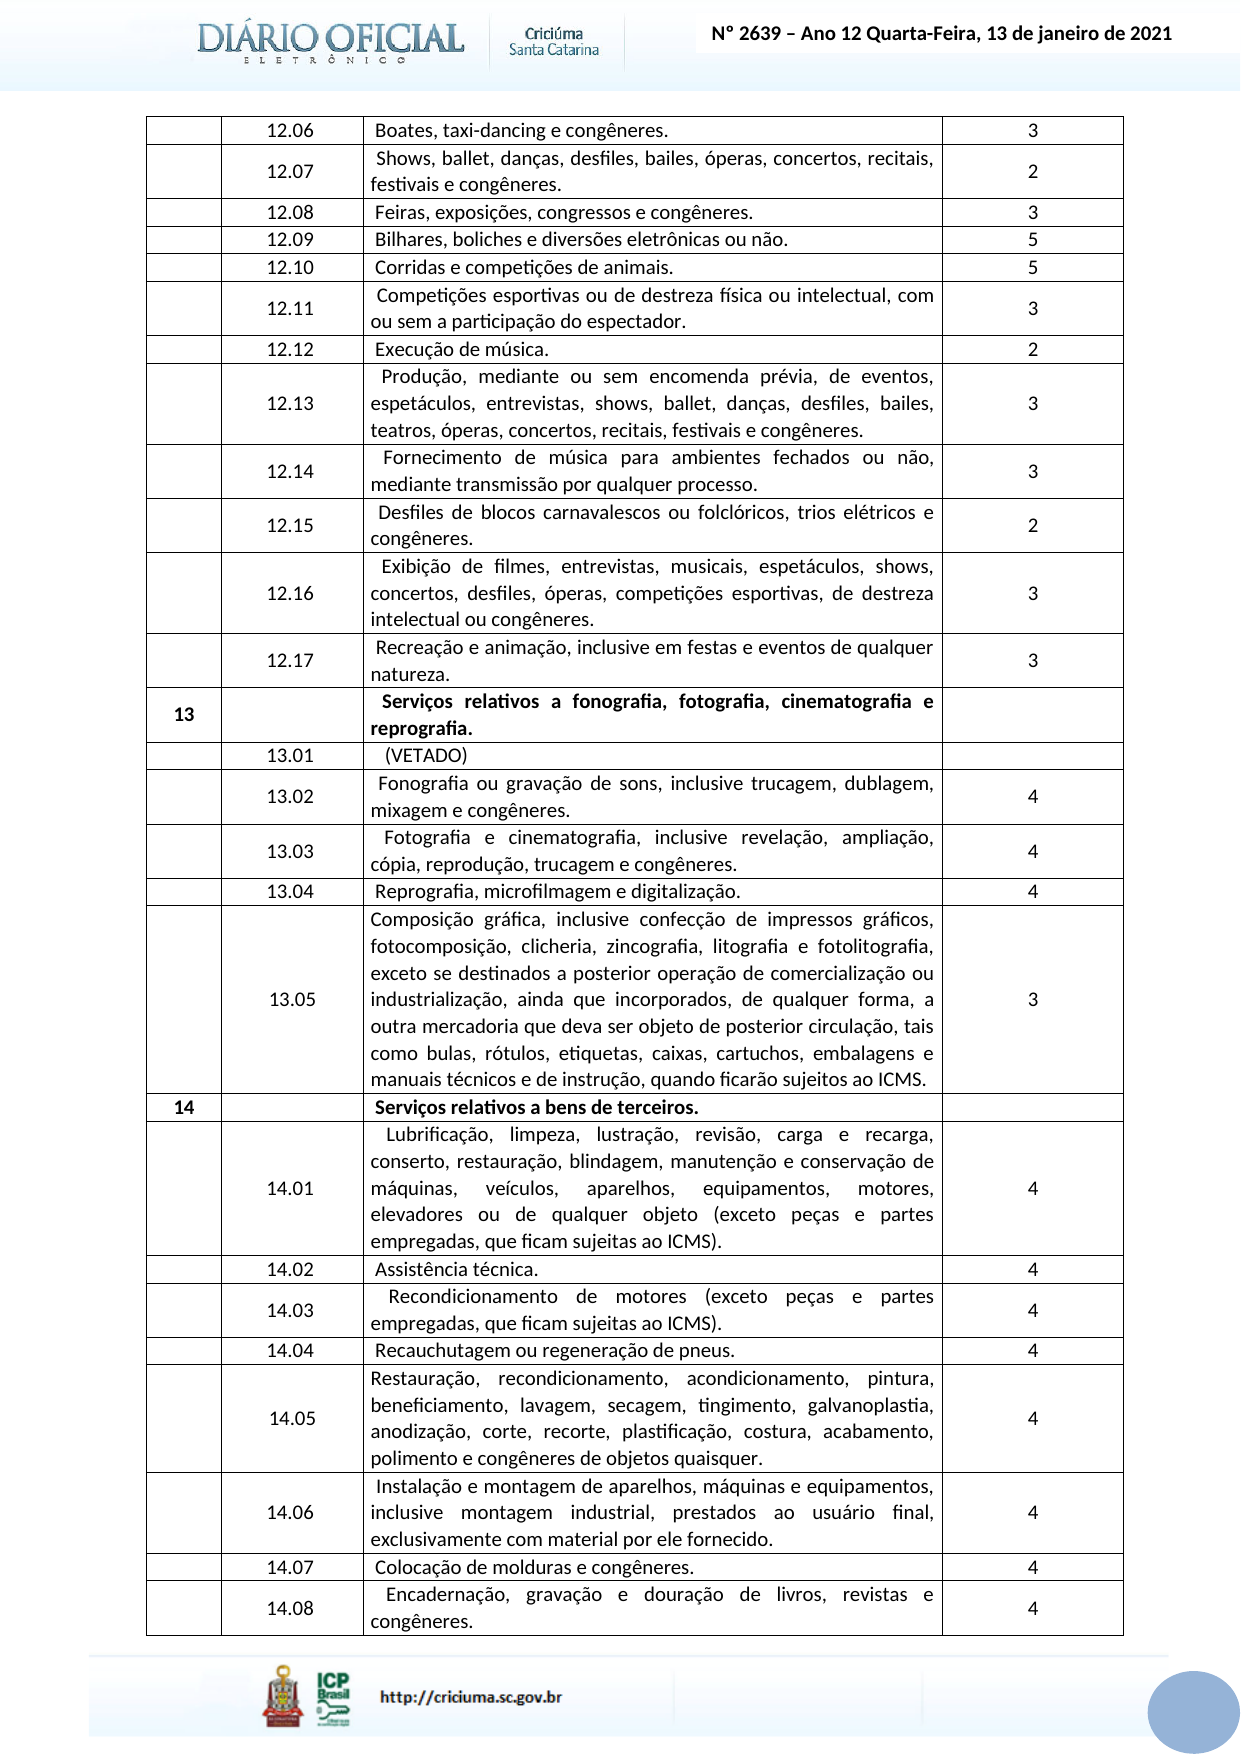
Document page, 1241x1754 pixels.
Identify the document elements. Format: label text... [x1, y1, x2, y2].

table_cell Recreação e animação, inclusive em festas e eventos de qualquer natureza. [364, 634, 942, 687]
table_cell 3 [943, 117, 1123, 144]
table_cell 12.15 [222, 499, 363, 552]
table_cell 12.07 [222, 145, 363, 198]
table_cell Restauração, recondicionamento, acondicionamento, pintura, beneficiamento, lavagem, secagem, tingimento, galvanoplastia, anodização, corte, recorte, plastificação, costura, acabamento, polimento e congêneres de objetos quaisquer. [364, 1365, 942, 1472]
table_cell 3 [943, 282, 1123, 335]
table_cell 4 [943, 1338, 1123, 1364]
table_cell Execução de música. [364, 336, 942, 363]
table_cell Composição gráfica, inclusive confecção de impressos gráficos, fotocomposição, clicheria, zincografia, litografia e fotolitografia, exceto se destinados a posterior operação de comercialização ou industrialização, ainda que incorporados, de qualquer forma, a outra mercadoria que deva ser objeto de posterior circulação, tais como bulas, rótulos, etiquetas, caixas, cartuchos, embalagens e manuais técnicos e de instrução, quando ficarão sujeitos ao ICMS. [364, 906, 942, 1093]
table_cell Serviços relativos a bens de terceiros. [364, 1094, 942, 1121]
table_cell 14.07 [222, 1554, 363, 1580]
table_cell 3 [943, 445, 1123, 498]
table_cell [147, 1581, 221, 1635]
table_cell Competições esportivas ou de destreza física ou intelectual, com ou sem a participação do espectador. [364, 282, 942, 335]
table_cell [147, 117, 221, 144]
table_cell [147, 770, 221, 823]
table_cell 4 [943, 1256, 1123, 1282]
table_cell [147, 282, 221, 335]
table_cell Serviços relativos a fonografia, fotografia, cinematografia e reprografia. [364, 688, 942, 742]
table_cell 4 [943, 1473, 1123, 1553]
table_cell 4 [943, 1122, 1123, 1255]
table_cell Desfiles de blocos carnavalescos ou folclóricos, trios elétricos e congêneres. [364, 499, 942, 552]
table_cell 4 [943, 1365, 1123, 1472]
table_cell Bilhares, boliches e diversões eletrônicas ou não. [364, 227, 942, 253]
table_cell (VETADO) [364, 743, 942, 769]
table_cell [943, 1094, 1123, 1121]
table_cell 5 [943, 254, 1123, 281]
table_cell [147, 1122, 221, 1255]
table_cell 14.01 [222, 1122, 363, 1255]
table_cell [147, 553, 221, 633]
table_cell [943, 688, 1123, 742]
table_cell Fonografia ou gravação de sons, inclusive trucagem, dublagem, mixagem e congêneres. [364, 770, 942, 823]
table_cell 4 [943, 1284, 1123, 1337]
table_cell Feiras, exposições, congressos e congêneres. [364, 199, 942, 226]
table_cell [147, 879, 221, 905]
table_cell 4 [943, 879, 1123, 905]
table_cell 12.08 [222, 199, 363, 226]
table_cell [147, 227, 221, 253]
table_cell 13.02 [222, 770, 363, 823]
table_cell Instalação e montagem de aparelhos, máquinas e equipamentos, inclusive montagem industrial, prestados ao usuário final, exclusivamente com material por ele fornecido. [364, 1473, 942, 1553]
table_cell Boates, taxi-dancing e congêneres. [364, 117, 942, 144]
table_cell Fornecimento de música para ambientes fechados ou não, mediante transmissão por qualquer processo. [364, 445, 942, 498]
table_cell Recauchutagem ou regeneração de pneus. [364, 1338, 942, 1364]
table_cell 14.02 [222, 1256, 363, 1282]
table_cell [147, 364, 221, 443]
table_cell 3 [943, 364, 1123, 443]
table_cell Produção, mediante ou sem encomenda prévia, de eventos, espetáculos, entrevistas, shows, ballet, danças, desfiles, bailes, teatros, óperas, concertos, recitais, festivais e congêneres. [364, 364, 942, 443]
table_cell [147, 145, 221, 198]
table_cell [147, 336, 221, 363]
table_cell 5 [943, 227, 1123, 253]
table_cell [147, 1473, 221, 1553]
table_cell 13.05 [222, 906, 363, 1093]
table_cell Colocação de molduras e congêneres. [364, 1554, 942, 1580]
table_cell [147, 634, 221, 687]
table_cell [147, 906, 221, 1093]
table_cell 14.03 [222, 1284, 363, 1337]
table_cell 12.17 [222, 634, 363, 687]
table_cell 14.04 [222, 1338, 363, 1364]
table_cell [147, 1338, 221, 1364]
table_cell 12.10 [222, 254, 363, 281]
table_cell [147, 445, 221, 498]
table_cell 4 [943, 770, 1123, 823]
table_cell 13 [147, 688, 221, 742]
table_cell 12.06 [222, 117, 363, 144]
table_cell 13.03 [222, 825, 363, 878]
table_cell 12.11 [222, 282, 363, 335]
table_cell [222, 688, 363, 742]
table_cell [147, 825, 221, 878]
table_cell Lubrificação, limpeza, lustração, revisão, carga e recarga, conserto, restauração, blindagem, manutenção e conservação de máquinas, veículos, aparelhos, equipamentos, motores, elevadores ou de qualquer objeto (exceto peças e partes empregadas, que ficam sujeitas ao ICMS). [364, 1122, 942, 1255]
table_cell [147, 1554, 221, 1580]
table_cell 14.06 [222, 1473, 363, 1553]
table_cell [222, 1094, 363, 1121]
table_cell 14 [147, 1094, 221, 1121]
table_cell 2 [943, 336, 1123, 363]
table_cell Recondicionamento de motores (exceto peças e partes empregadas, que ficam sujeitas ao ICMS). [364, 1284, 942, 1337]
table_cell [147, 1365, 221, 1472]
table_cell Encadernação, gravação e douração de livros, revistas e congêneres. [364, 1581, 942, 1635]
table_cell Exibição de filmes, entrevistas, musicais, espetáculos, shows, concertos, desfiles, óperas, competições esportivas, de destreza intelectual ou congêneres. [364, 553, 942, 633]
table_cell 14.05 [222, 1365, 363, 1472]
table_cell 13.04 [222, 879, 363, 905]
table_cell 4 [943, 1581, 1123, 1635]
table_cell [147, 1284, 221, 1337]
table_cell [147, 499, 221, 552]
table_cell [147, 1256, 221, 1282]
table_cell [147, 199, 221, 226]
table_cell 12.09 [222, 227, 363, 253]
table_cell 2 [943, 145, 1123, 198]
table_cell 2 [943, 499, 1123, 552]
table_cell [147, 743, 221, 769]
table_cell [147, 254, 221, 281]
table_cell [943, 743, 1123, 769]
table_cell 4 [943, 1554, 1123, 1580]
table_cell 3 [943, 199, 1123, 226]
table_cell 12.14 [222, 445, 363, 498]
table_cell Assistência técnica. [364, 1256, 942, 1282]
table_cell Fotografia e cinematografia, inclusive revelação, ampliação, cópia, reprodução, trucagem e congêneres. [364, 825, 942, 878]
table_cell 12.13 [222, 364, 363, 443]
table_cell Corridas e competições de animais. [364, 254, 942, 281]
table_cell Shows, ballet, danças, desfiles, bailes, óperas, concertos, recitais, festivais e congêneres. [364, 145, 942, 198]
table_cell 14.08 [222, 1581, 363, 1635]
table_cell 3 [943, 553, 1123, 633]
table_cell 3 [943, 906, 1123, 1093]
table_cell 12.12 [222, 336, 363, 363]
table_cell 13.01 [222, 743, 363, 769]
table_cell 3 [943, 634, 1123, 687]
table_cell 12.16 [222, 553, 363, 633]
table_cell 4 [943, 825, 1123, 878]
table_cell Reprografia, microfilmagem e digitalização. [364, 879, 942, 905]
